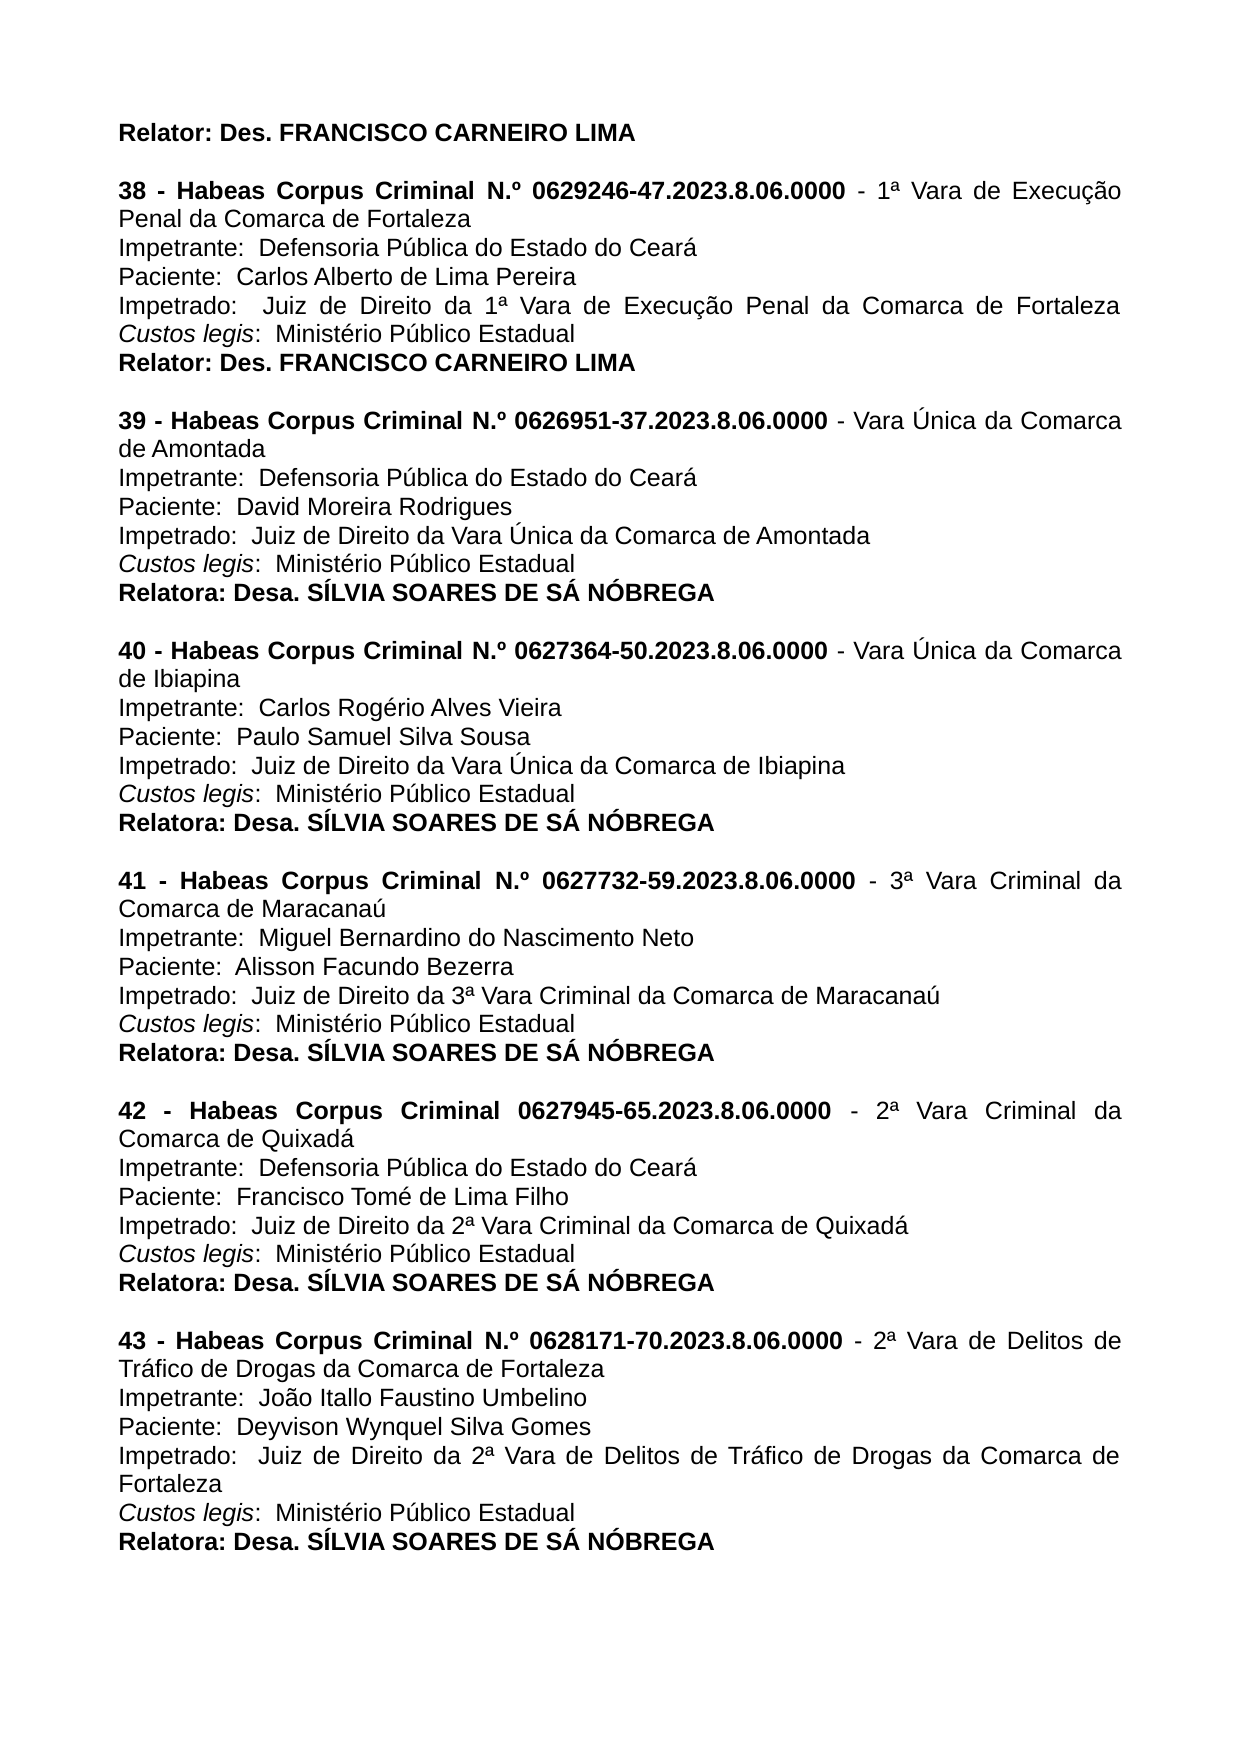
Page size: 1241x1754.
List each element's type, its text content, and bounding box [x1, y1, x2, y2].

text Custos legis: Ministério Público Estadual [118, 1239, 1122, 1268]
text Relatora: Desa. SÍLVIA SOARES DE SÁ NÓBREGA [118, 578, 1122, 607]
text Impetrante: João Itallo Faustino Umbelino [118, 1383, 1122, 1412]
text Impetrante: Miguel Bernardino do Nascimento Neto [118, 923, 1122, 952]
text Relator: Des. FRANCISCO CARNEIRO LIMA [118, 348, 1122, 377]
text Impetrado: Juiz de Direito da Vara Única da Comarca de Amontada [118, 521, 1122, 549]
text 41 - Habeas Corpus Criminal N.º 0627732-59.2023.8.06.0000 - 3ª Vara Criminal da Comarca de Maracanaú [118, 866, 1122, 923]
text Paciente: Paulo Samuel Silva Sousa [118, 722, 1122, 751]
text Impetrado: Juiz de Direito da 2ª Vara Criminal da Comarca de Quixadá [118, 1211, 1122, 1239]
text Custos legis: Ministério Público Estadual [118, 1009, 1122, 1038]
text Impetrado: Juiz de Direito da Vara Única da Comarca de Ibiapina [118, 751, 1122, 779]
text Paciente: David Moreira Rodrigues [118, 492, 1122, 521]
text Paciente: Carlos Alberto de Lima Pereira [118, 262, 1122, 291]
text Relatora: Desa. SÍLVIA SOARES DE SÁ NÓBREGA [118, 1527, 1122, 1556]
text Custos legis: Ministério Público Estadual [118, 779, 1122, 808]
text Custos legis: Ministério Público Estadual [118, 1498, 1122, 1527]
text Relator: Des. FRANCISCO CARNEIRO LIMA [118, 118, 1122, 147]
text Relatora: Desa. SÍLVIA SOARES DE SÁ NÓBREGA [118, 1038, 1122, 1067]
text Impetrado: Juiz de Direito da 2ª Vara de Delitos de Tráfico de Drogas da Comarca de Fortaleza [118, 1441, 1122, 1498]
text Custos legis: Ministério Público Estadual [118, 549, 1122, 578]
text 42 - Habeas Corpus Criminal 0627945-65.2023.8.06.0000 - 2ª Vara Criminal da Comarca de Quixadá [118, 1096, 1122, 1153]
text Impetrante: Defensoria Pública do Estado do Ceará [118, 463, 1122, 492]
text Impetrante: Carlos Rogério Alves Vieira [118, 693, 1122, 722]
text 38 - Habeas Corpus Criminal N.º 0629246-47.2023.8.06.0000 - 1ª Vara de Execução Penal da Comarca de Fortaleza [118, 176, 1122, 233]
text 40 - Habeas Corpus Criminal N.º 0627364-50.2023.8.06.0000 - Vara Única da Comarca de Ibiapina [118, 636, 1122, 693]
text Paciente: Francisco Tomé de Lima Filho [118, 1182, 1122, 1211]
text Relatora: Desa. SÍLVIA SOARES DE SÁ NÓBREGA [118, 808, 1122, 837]
text Impetrado: Juiz de Direito da 3ª Vara Criminal da Comarca de Maracanaú [118, 981, 1122, 1009]
text Impetrado: Juiz de Direito da 1ª Vara de Execução Penal da Comarca de Fortaleza Custos legis: Ministério Público Estadual [118, 291, 1122, 348]
text Paciente: Deyvison Wynquel Silva Gomes [118, 1412, 1122, 1441]
text 39 - Habeas Corpus Criminal N.º 0626951-37.2023.8.06.0000 - Vara Única da Comarca de Amontada [118, 406, 1122, 463]
text Relatora: Desa. SÍLVIA SOARES DE SÁ NÓBREGA [118, 1268, 1122, 1297]
text Impetrante: Defensoria Pública do Estado do Ceará [118, 233, 1122, 262]
text 43 - Habeas Corpus Criminal N.º 0628171-70.2023.8.06.0000 - 2ª Vara de Delitos de Tráfico de Drogas da Comarca de Fortaleza [118, 1326, 1122, 1383]
text Impetrante: Defensoria Pública do Estado do Ceará [118, 1153, 1122, 1182]
text Paciente: Alisson Facundo Bezerra [118, 952, 1122, 981]
